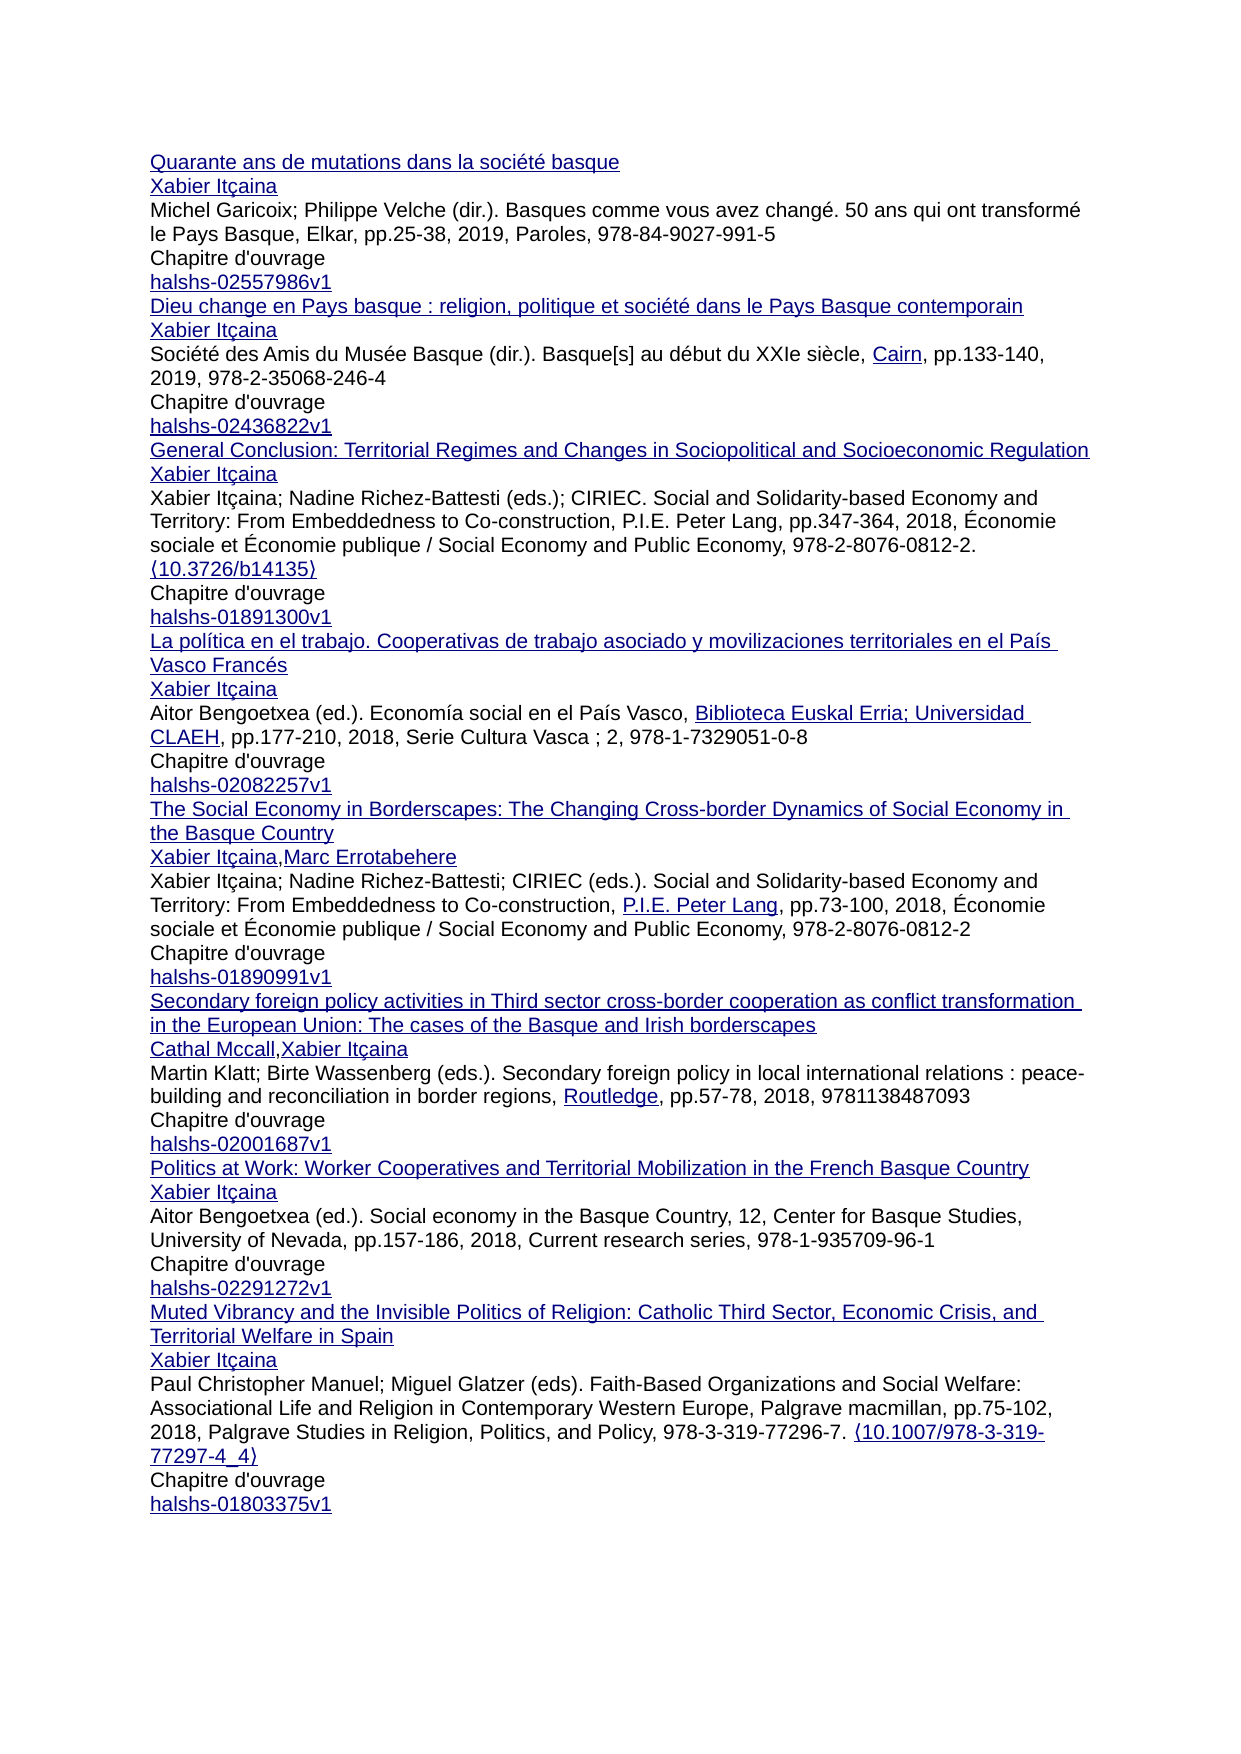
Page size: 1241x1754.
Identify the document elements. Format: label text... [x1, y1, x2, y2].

table_cell La política en el trabajo. Cooperativas de trabajo asociado y movilizaciones territoriales en el País Vasco Francés Xabier Itçaina Aitor Bengoetxea (ed.). Economía social en el País Vasco, Biblioteca Euskal Erria; Universidad CLAEH, pp.177-210, 2018, Serie Cultura Vasca ; 2, 978-1-7329051-0-8 Chapitre d'ouvrage halshs-02082257v1 [150, 629, 1090, 797]
table_cell Muted Vibrancy and the Invisible Politics of Religion: Catholic Third Sector, Economic Crisis, and Territorial Welfare in Spain Xabier Itçaina Paul Christopher Manuel; Miguel Glatzer (eds). Faith-Based Organizations and Social Welfare: Associational Life and Religion in Contemporary Western Europe, Palgrave macmillan, pp.75-102, 2018, Palgrave Studies in Religion, Politics, and Policy, 978-3-319-77296-7. ⟨10.1007/978-3-319-77297-4_4⟩ Chapitre d'ouvrage halshs-01803375v1 [150, 1300, 1090, 1516]
table_cell Quarante ans de mutations dans la société basque Xabier Itçaina Michel Garicoix; Philippe Velche (dir.). Basques comme vous avez changé. 50 ans qui ont transformé le Pays Basque, Elkar, pp.25-38, 2019, Paroles, 978-84-9027-991-5 Chapitre d'ouvrage halshs-02557986v1 [150, 150, 1090, 294]
table_cell General Conclusion: Territorial Regimes and Changes in Sociopolitical and Socioeconomic Regulation [150, 438, 1090, 458]
table_cell Xabier Itçaina Xabier Itçaina; Nadine Richez-Battesti (eds.); CIRIEC. Social and Solidarity-based Economy and Territory: From Embeddedness to Co-construction, P.I.E. Peter Lang, pp.347-364, 2018, Économie sociale et Économie publique / Social Economy and Public Economy, 978-2-8076-0812-2. ⟨10.3726/b14135⟩ Chapitre d'ouvrage halshs-01891300v1 [150, 459, 1090, 629]
table_cell Secondary foreign policy activities in Third sector cross-border cooperation as conflict transformation in the European Union: The cases of the Basque and Irish borderscapes Cathal Mccall,Xabier Itçaina Martin Klatt; Birte Wassenberg (eds.). Secondary foreign policy in local international relations : peace-building and reconciliation in border regions, Routledge, pp.57-78, 2018, 9781138487093 Chapitre d'ouvrage halshs-02001687v1 [150, 989, 1090, 1156]
table_cell Dieu change en Pays basque : religion, politique et société dans le Pays Basque contemporain Xabier Itçaina Société des Amis du Musée Basque (dir.). Basque[s] au début du XXIe siècle, Cairn, pp.133-140, 2019, 978-2-35068-246-4 Chapitre d'ouvrage halshs-02436822v1 [150, 294, 1090, 437]
table_cell Politics at Work: Worker Cooperatives and Territorial Mobilization in the French Basque Country Xabier Itçaina Aitor Bengoetxea (ed.). Social economy in the Basque Country, 12, Center for Basque Studies, University of Nevada, pp.157-186, 2018, Current research series, 978-1-935709-96-1 Chapitre d'ouvrage halshs-02291272v1 [150, 1156, 1090, 1300]
table_cell The Social Economy in Borderscapes: The Changing Cross-border Dynamics of Social Economy in the Basque Country Xabier Itçaina,Marc Errotabehere Xabier Itçaina; Nadine Richez-Battesti; CIRIEC (eds.). Social and Solidarity-based Economy and Territory: From Embeddedness to Co-construction, P.I.E. Peter Lang, pp.73-100, 2018, Économie sociale et Économie publique / Social Economy and Public Economy, 978-2-8076-0812-2 Chapitre d'ouvrage halshs-01890991v1 [150, 797, 1090, 988]
